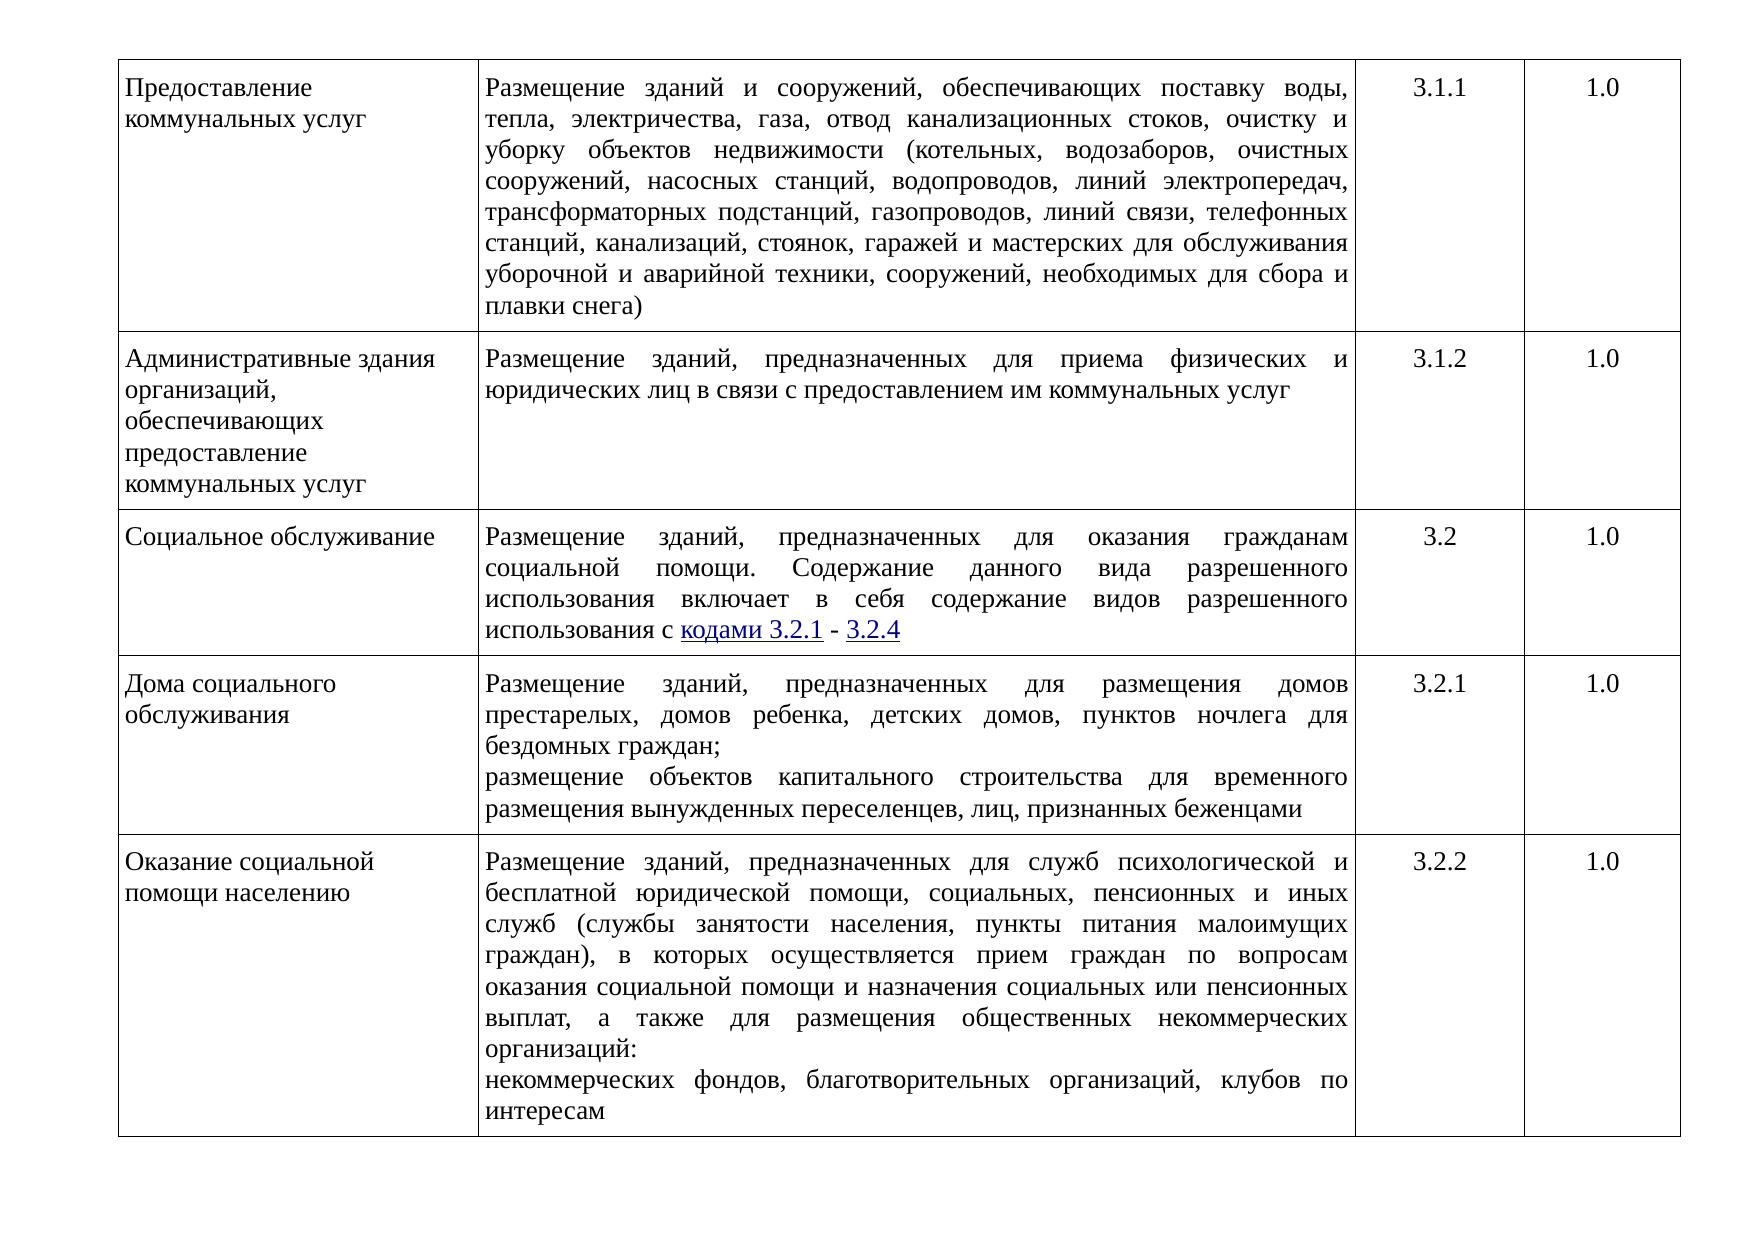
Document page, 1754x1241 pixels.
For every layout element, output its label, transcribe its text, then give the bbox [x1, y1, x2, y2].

table_cell 1.0 [1525, 510, 1680, 655]
table_cell 3.2.1 [1356, 656, 1524, 833]
table_cell 1.0 [1525, 835, 1680, 1136]
table_cell Административные здания организаций, обеспечивающих предоставление коммунальных услуг [119, 332, 478, 508]
table_cell 3.1.1 [1356, 60, 1524, 331]
table_cell Социальное обслуживание [119, 510, 478, 655]
table_cell 1.0 [1525, 60, 1680, 331]
table_cell Дома социального обслуживания [119, 656, 478, 833]
table_cell Размещение зданий, предназначенных для приема физических и юридических лиц в связи с предоставлением им коммунальных услуг [479, 332, 1355, 508]
table_cell Размещение зданий, предназначенных для размещения домов престарелых, домов ребенка, детских домов, пунктов ночлега для бездомных граждан; размещение объектов капитального строительства для временного размещения вынужденных переселенцев, лиц, признанных беженцами [479, 656, 1355, 833]
table_cell Размещение зданий, предназначенных для служб психологической и бесплатной юридической помощи, социальных, пенсионных и иных служб (службы занятости населения, пункты питания малоимущих граждан), в которых осуществляется прием граждан по вопросам оказания социальной помощи и назначения социальных или пенсионных выплат, а также для размещения общественных некоммерческих организаций: некоммерческих фондов, благотворительных организаций, клубов по интересам [479, 835, 1355, 1136]
table_cell Размещение зданий и сооружений, обеспечивающих поставку воды, тепла, электричества, газа, отвод канализационных стоков, очистку и уборку объектов недвижимости (котельных, водозаборов, очистных сооружений, насосных станций, водопроводов, линий электропередач, трансформаторных подстанций, газопроводов, линий связи, телефонных станций, канализаций, стоянок, гаражей и мастерских для обслуживания уборочной и аварийной техники, сооружений, необходимых для сбора и плавки снега) [479, 60, 1355, 331]
table_cell Размещение зданий, предназначенных для оказания гражданам социальной помощи. Содержание данного вида разрешенного использования включает в себя содержание видов разрешенного использования с кодами 3.2.1 - 3.2.4 [479, 510, 1355, 655]
table_cell 3.1.2 [1356, 332, 1524, 508]
table_cell 3.2 [1356, 510, 1524, 655]
table_cell 3.2.2 [1356, 835, 1524, 1136]
table_cell 1.0 [1525, 332, 1680, 508]
table_cell Предоставление коммунальных услуг [119, 60, 478, 331]
table_cell Оказание социальной помощи населению [119, 835, 478, 1136]
table_cell 1.0 [1525, 656, 1680, 833]
